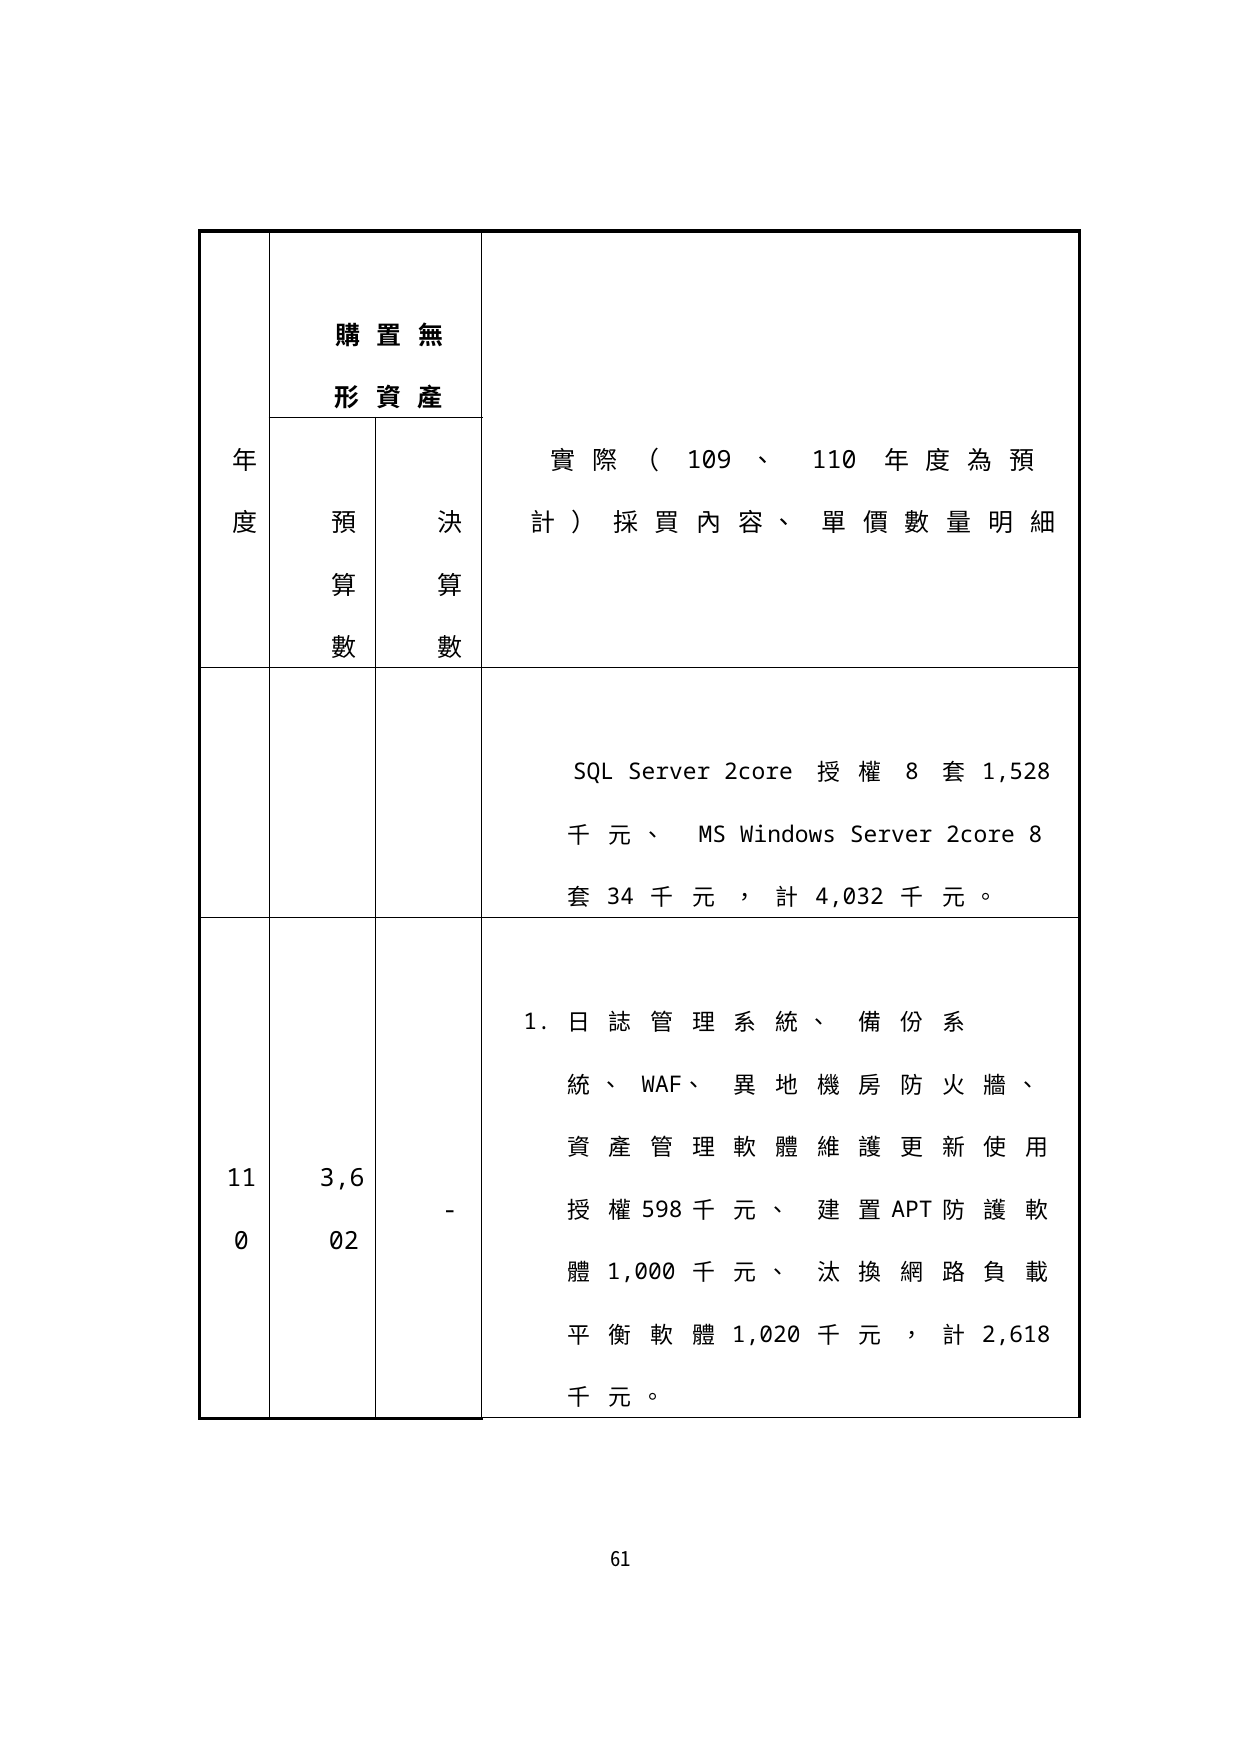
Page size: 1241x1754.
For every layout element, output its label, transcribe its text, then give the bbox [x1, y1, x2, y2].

table_header 購置無形資產 [270, 233, 481, 417]
table_cell 決算數 [376, 418, 481, 667]
table_cell - [376, 918, 481, 1417]
table_cell - [376, 668, 481, 917]
table_cell 110 [201, 918, 269, 1417]
table_cell 預算數 [270, 418, 375, 667]
table_cell 1.日誌管理系統、備份系統、WAF、異地機房防火牆、資產管理軟體維護更新使用授權598千元、建置APT防護軟體1,000千元、汰換網路負載平衡軟體1,020千元，計2,618千元。 [482, 918, 1078, 1417]
table_header 實際（109、110年度為預計）採買內容、單價數量明細 [482, 233, 1078, 667]
table_header 年度 [201, 233, 269, 667]
table_cell SQL Server 2core授權8套1,528千元、MS Windows Server 2core 8套34千元，計4,032千元。 [482, 668, 1078, 917]
table_cell 3,602 [270, 918, 375, 1417]
table_cell [270, 668, 375, 917]
table_cell [201, 668, 269, 917]
